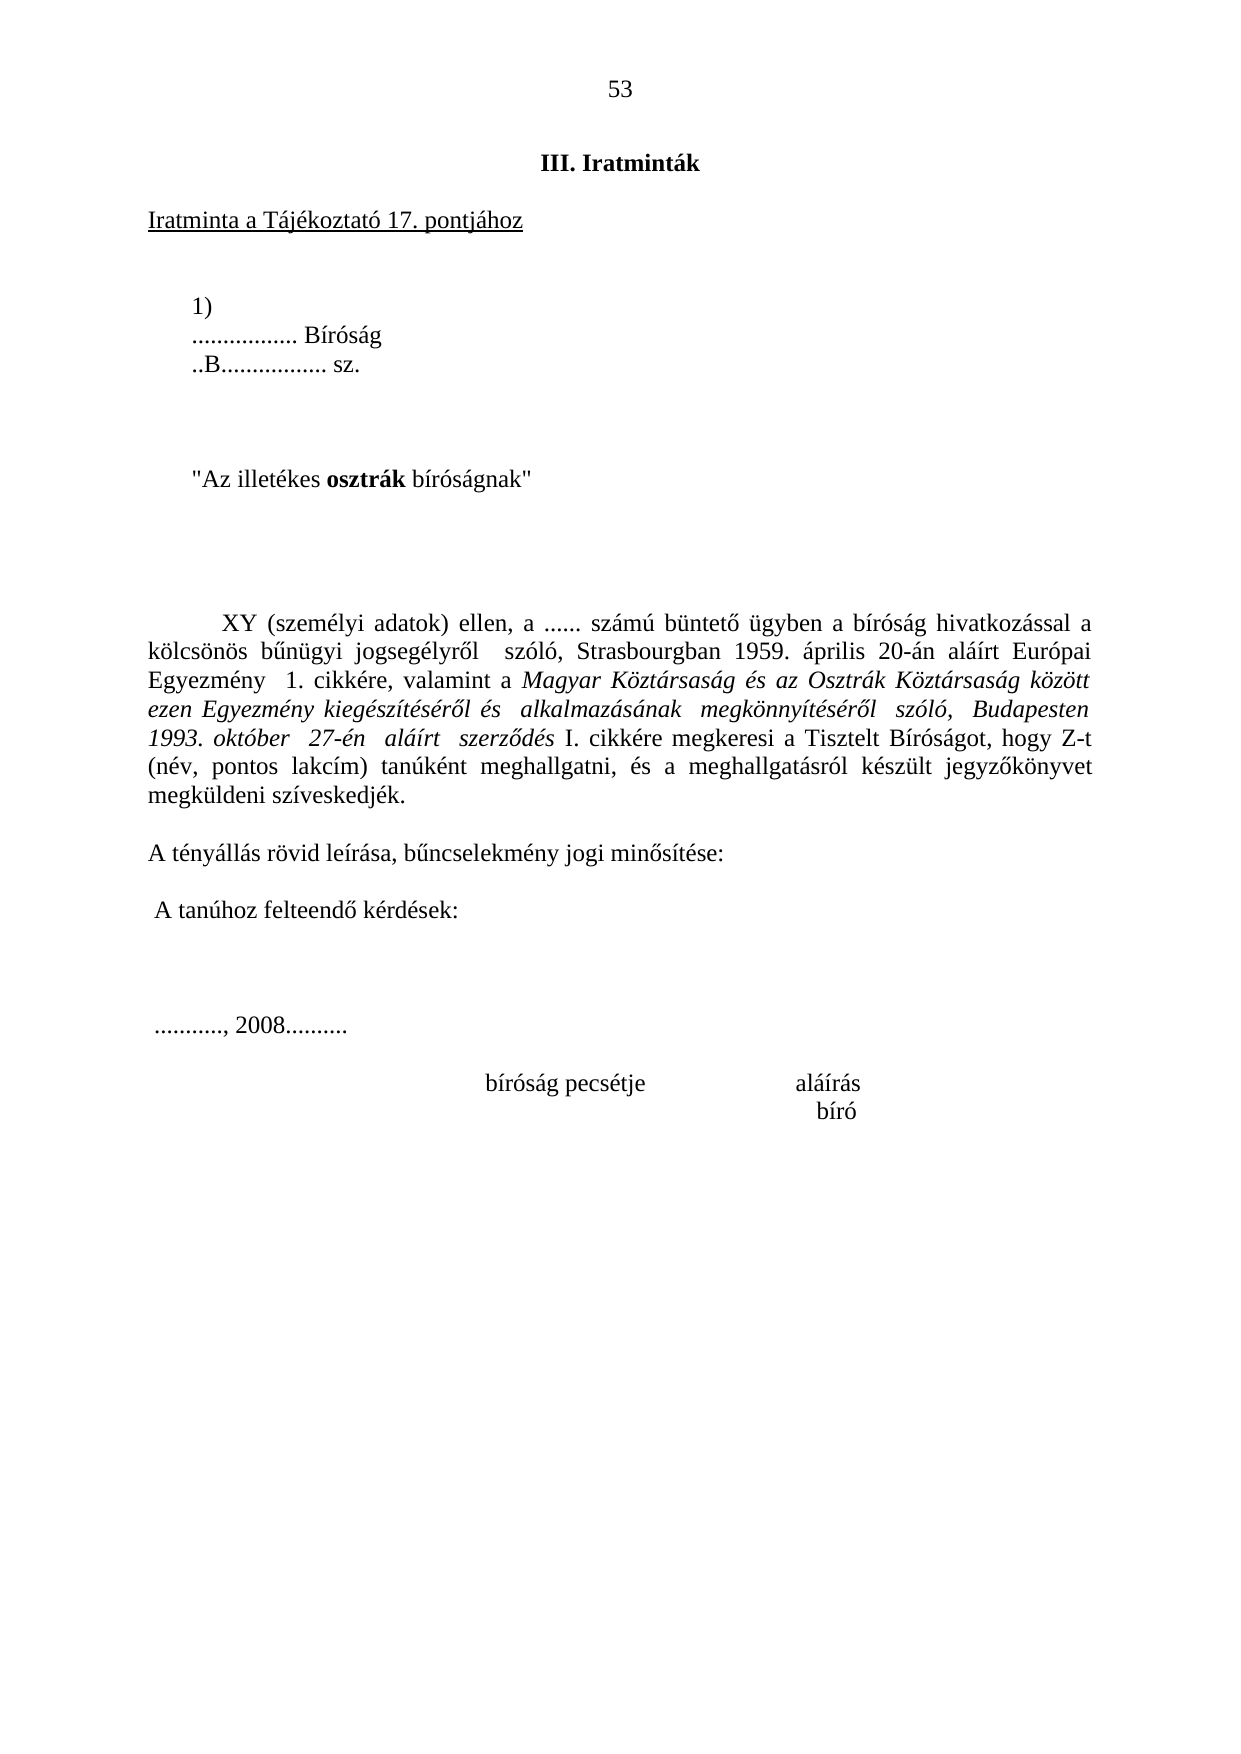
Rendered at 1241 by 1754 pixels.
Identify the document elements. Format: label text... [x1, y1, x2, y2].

text A tanúhoz felteendő kérdések: [148, 895, 1093, 924]
text XY (személyi adatok) ellen, a ...... számú büntető ügyben a bíróság hivatkozással a kölcsönös bűnügyi jogsegélyről szóló, Strasbourgban 1959. április 20-án aláírt Európai Egyezmény 1. cikkére, valamint a Magyar Köztársaság és az Osztrák Köztársaság között ezen Egyezmény kiegészítéséről és alkalmazásának megkönnyítéséről szóló, Budapesten 1993. október 27-én aláírt szerződés I. cikkére megkeresi a Tisztelt Bíróságot, hogy Z-t (név, pontos lakcím) tanúként meghallgatni, és a meghallgatásról készült jegyzőkönyvet megküldeni szíveskedjék. [148, 608, 1093, 809]
text Iratminta a Tájékoztató 17. pontjához [148, 205, 1093, 234]
text A tényállás rövid leírása, bűncselekmény jogi minősítése: [148, 838, 1093, 866]
subtitle III. Iratminták [148, 148, 1093, 176]
text ..........., 2008.......... [148, 1010, 1093, 1039]
text bíró [148, 1096, 1093, 1125]
text bíróság pecsétje aláírás [148, 1068, 1093, 1096]
text "Az illetékes osztrák bíróságnak" [148, 464, 1093, 493]
text ................. Bíróság [148, 320, 1093, 349]
text ..B................. sz. [148, 349, 1093, 378]
text 1) [148, 291, 1093, 320]
